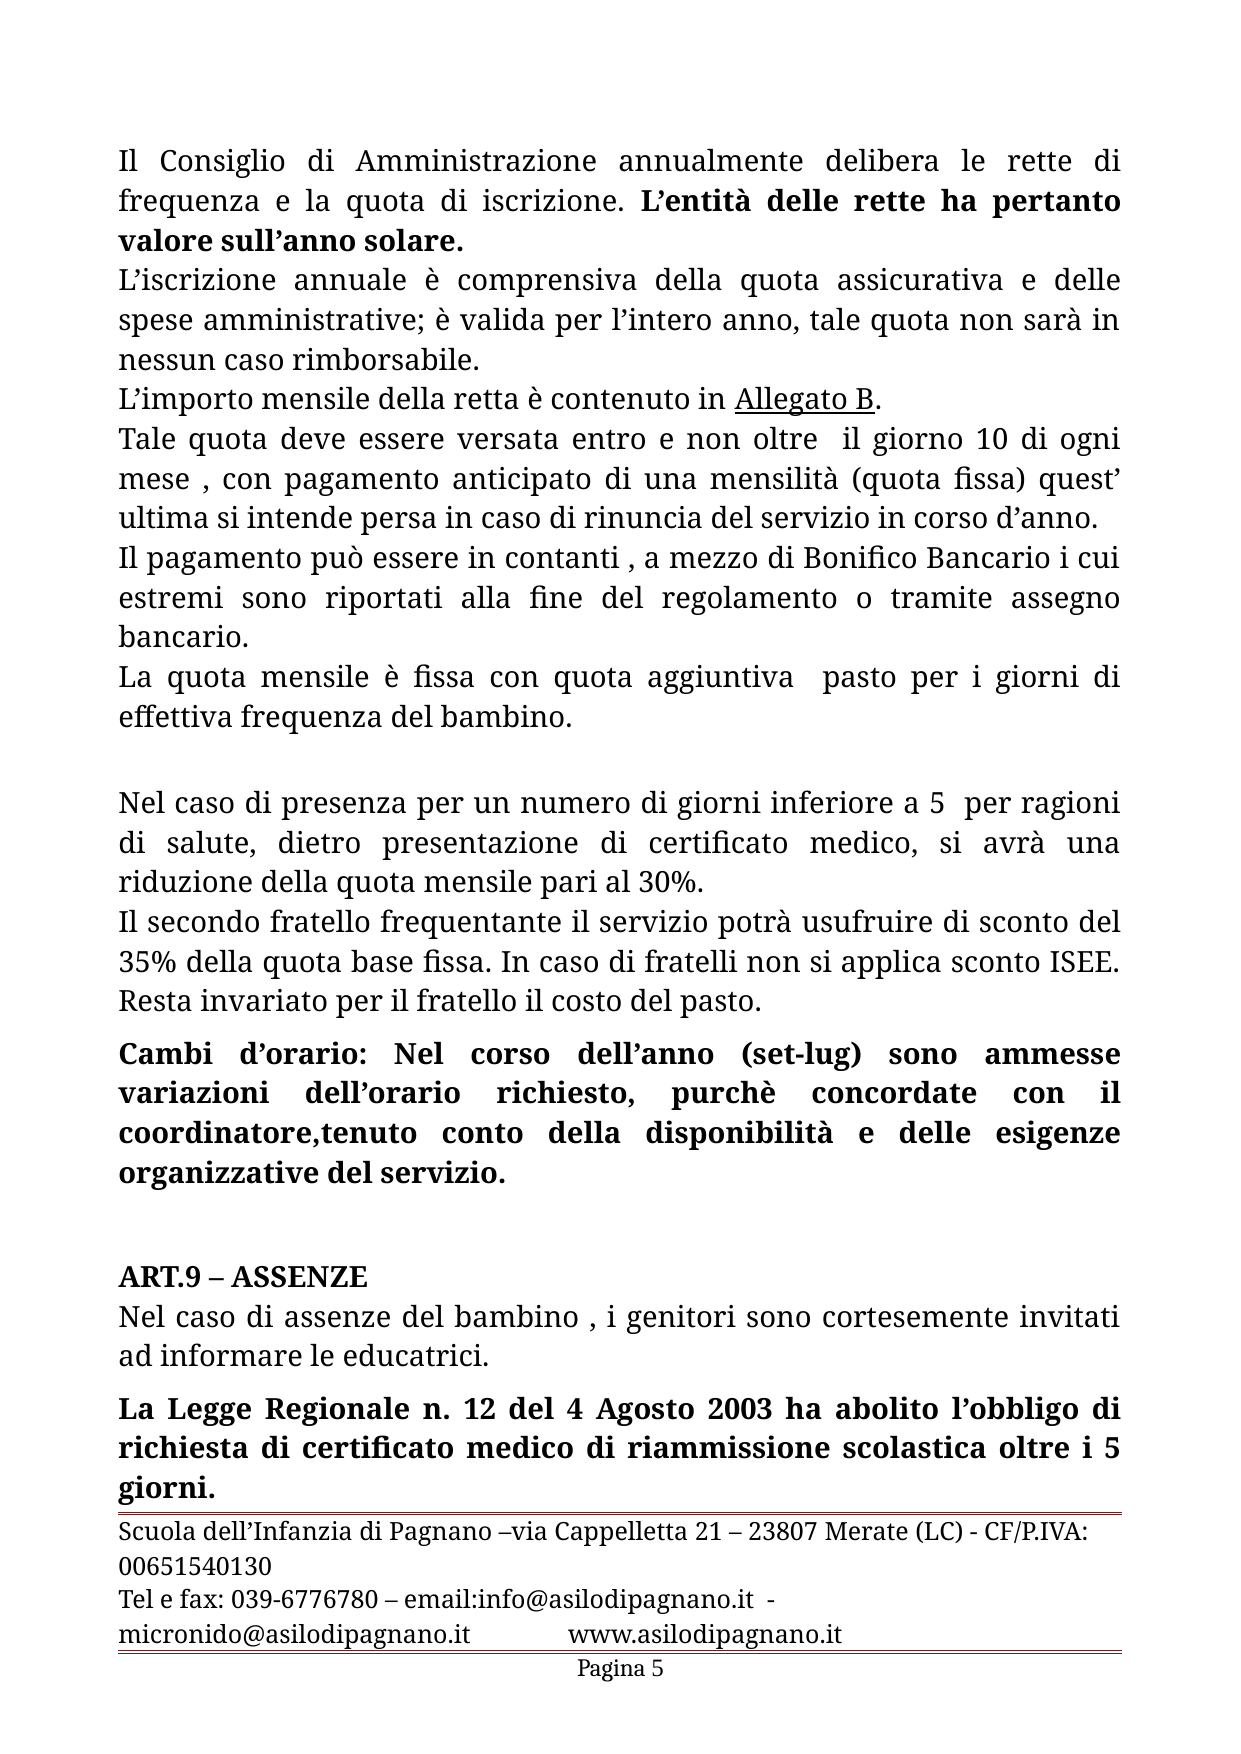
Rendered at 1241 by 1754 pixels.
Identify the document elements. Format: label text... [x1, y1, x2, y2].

subtitle La quota mensile è fissa con quota aggiuntiva pasto per i giorni di effettiva frequenza del bambino. [118, 656, 1122, 736]
text Il secondo fratello frequentante il servizio potrà usufruire di sconto del 35% della quota base fissa. In caso di fratelli non si applica sconto ISEE. Resta invariato per il fratello il costo del pasto. [118, 901, 1122, 1020]
text La Legge Regionale n. 12 del 4 Agosto 2003 ha abolito l’obbligo di richiesta di certificato medico di riammissione scolastica oltre i 5 giorni. [118, 1388, 1122, 1507]
subtitle L’importo mensile della retta è contenuto in Allegato B. [118, 378, 1122, 418]
subtitle ART.9 – ASSENZE [118, 1256, 1122, 1296]
subtitle Tale quota deve essere versata entro e non oltre il giorno 10 di ogni mese , con pagamento anticipato di una mensilità (quota fissa) quest’ ultima si intende persa in caso di rinuncia del servizio in corso d’anno. [118, 418, 1122, 537]
subtitle Il pagamento può essere in contanti , a mezzo di Bonifico Bancario i cui estremi sono riportati alla fine del regolamento o tramite assegno bancario. [118, 537, 1122, 656]
text Nel caso di assenze del bambino , i genitori sono cortesemente invitati ad informare le educatrici. [118, 1296, 1122, 1375]
subtitle L’iscrizione annuale è comprensiva della quota assicurativa e delle spese amministrative; è valida per l’intero anno, tale quota non sarà in nessun caso rimborsabile. [118, 259, 1122, 378]
subtitle Nel caso di presenza per un numero di giorni inferiore a 5 per ragioni di salute, dietro presentazione di certificato medico, si avrà una riduzione della quota mensile pari al 30%. [118, 782, 1122, 901]
subtitle Il Consiglio di Amministrazione annualmente delibera le rette di frequenza e la quota di iscrizione. L’entità delle rette ha pertanto valore sull’anno solare. [118, 140, 1122, 259]
text Cambi d’orario: Nel corso dell’anno (set-lug) sono ammesse variazioni dell’orario richiesto, purchè concordate con il coordinatore,tenuto conto della disponibilità e delle esigenze organizzative del servizio. [118, 1033, 1122, 1192]
